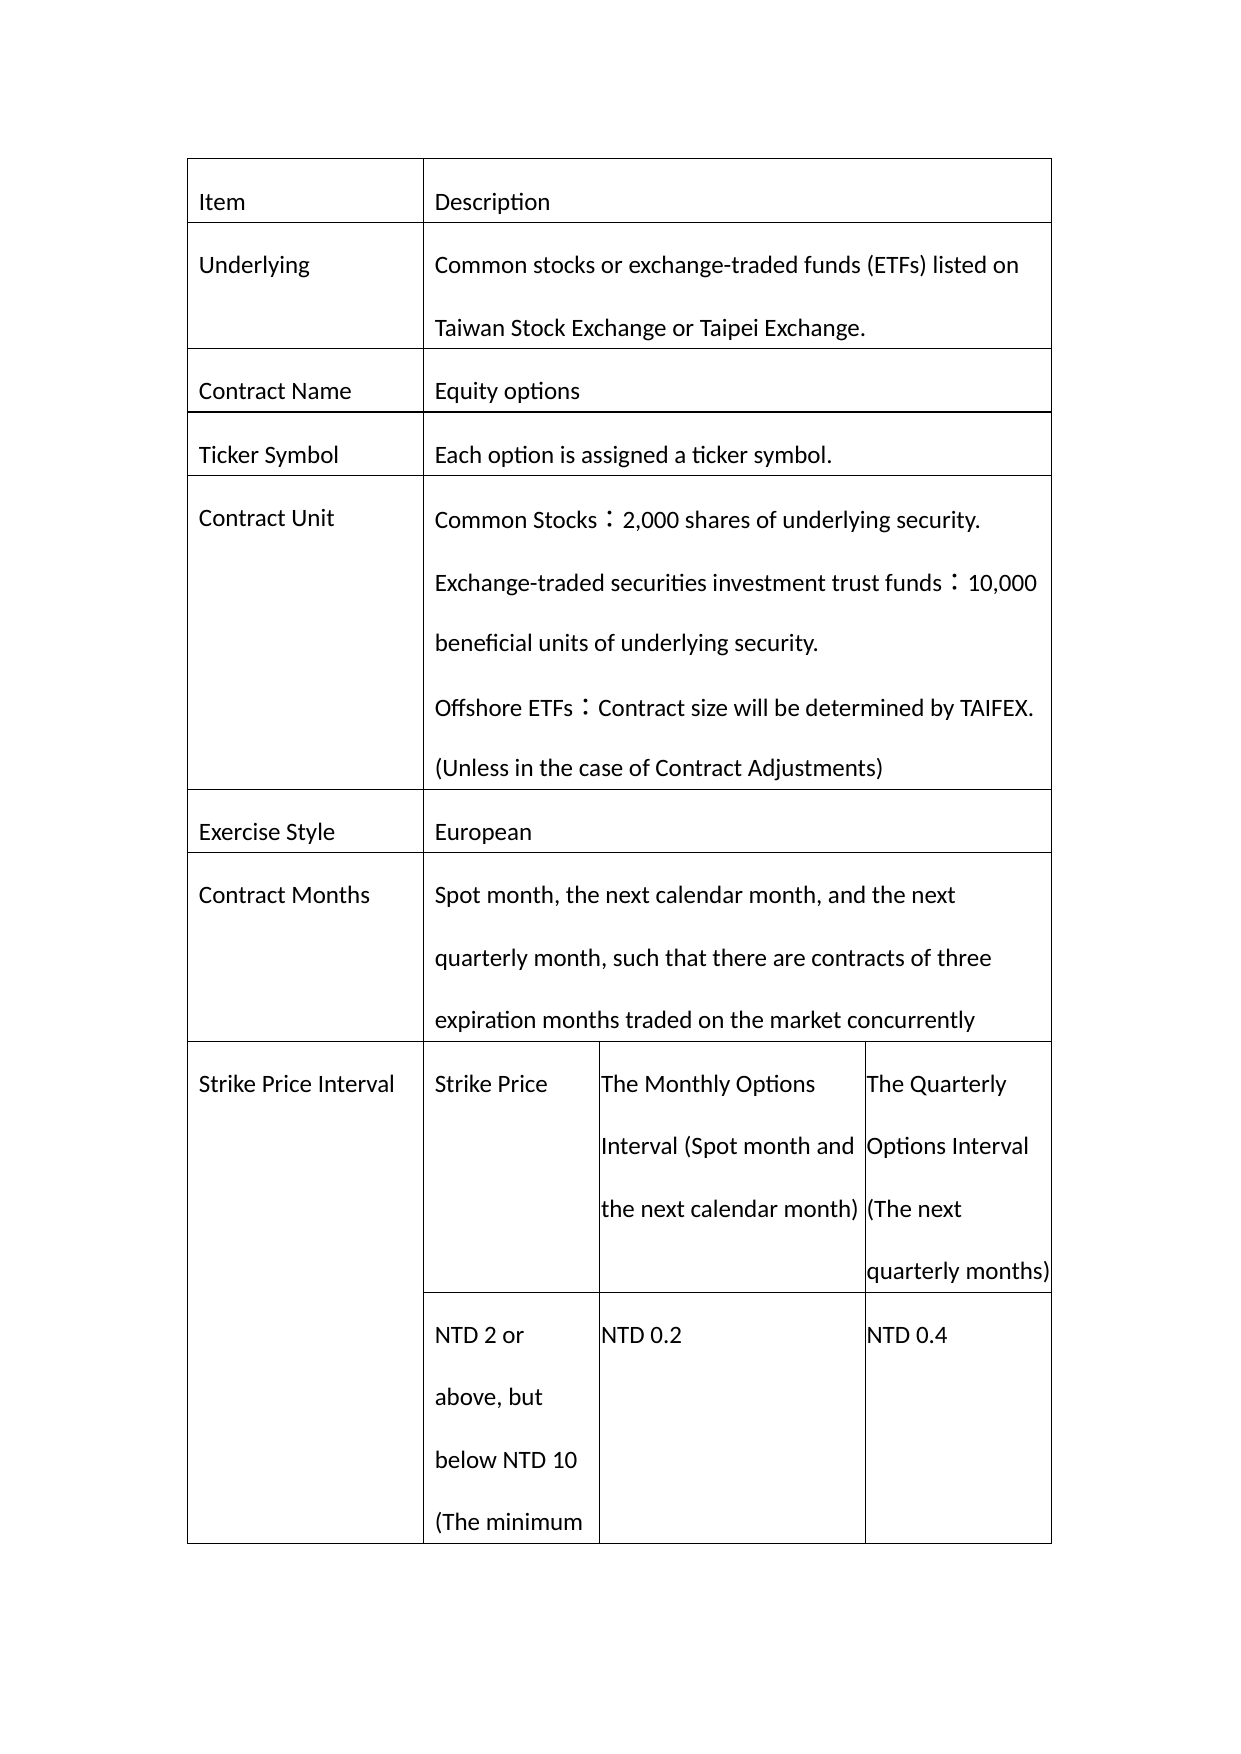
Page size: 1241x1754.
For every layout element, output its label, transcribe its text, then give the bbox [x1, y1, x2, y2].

table_cell Strike Price Interval [188, 1042, 423, 1543]
table_cell Ticker Symbol [188, 413, 423, 475]
table_cell Equity options [424, 349, 1051, 411]
table_cell Contract Name [188, 349, 423, 411]
table_cell Strike Price [424, 1042, 599, 1292]
table_cell Contract Months [188, 853, 423, 1041]
table_cell Contract Unit [188, 476, 423, 788]
table_cell Spot month, the next calendar month, and the next quarterly month, such that there are contracts of three expiration months traded on the market concurrently [424, 853, 1051, 1041]
table_cell The Monthly Options Interval (Spot month and the next calendar month) [600, 1042, 865, 1292]
table_header Item [188, 159, 423, 222]
table_cell NTD 2 or above, but below NTD 10 (The minimum [424, 1293, 599, 1543]
table_cell Underlying [188, 223, 423, 348]
table_header Description [424, 159, 1051, 222]
table_cell Each option is assigned a ticker symbol. [424, 413, 1051, 475]
table_cell Common stocks or exchange-traded funds (ETFs) listed on Taiwan Stock Exchange or Taipei Exchange. [424, 223, 1051, 348]
table_cell The Quarterly Options Interval (The next quarterly months) [866, 1042, 1051, 1292]
table_cell Common Stocks：2,000 shares of underlying security. Exchange-traded securities investment trust funds：10,000 beneficial units of underlying security. Offshore ETFs：Contract size will be determined by TAIFEX. (Unless in the case of Contract Adjustments) [424, 476, 1051, 788]
table_cell NTD 0.4 [866, 1293, 1051, 1543]
table_cell Exercise Style [188, 790, 423, 852]
table_cell European [424, 790, 1051, 852]
table_cell NTD 0.2 [600, 1293, 865, 1543]
